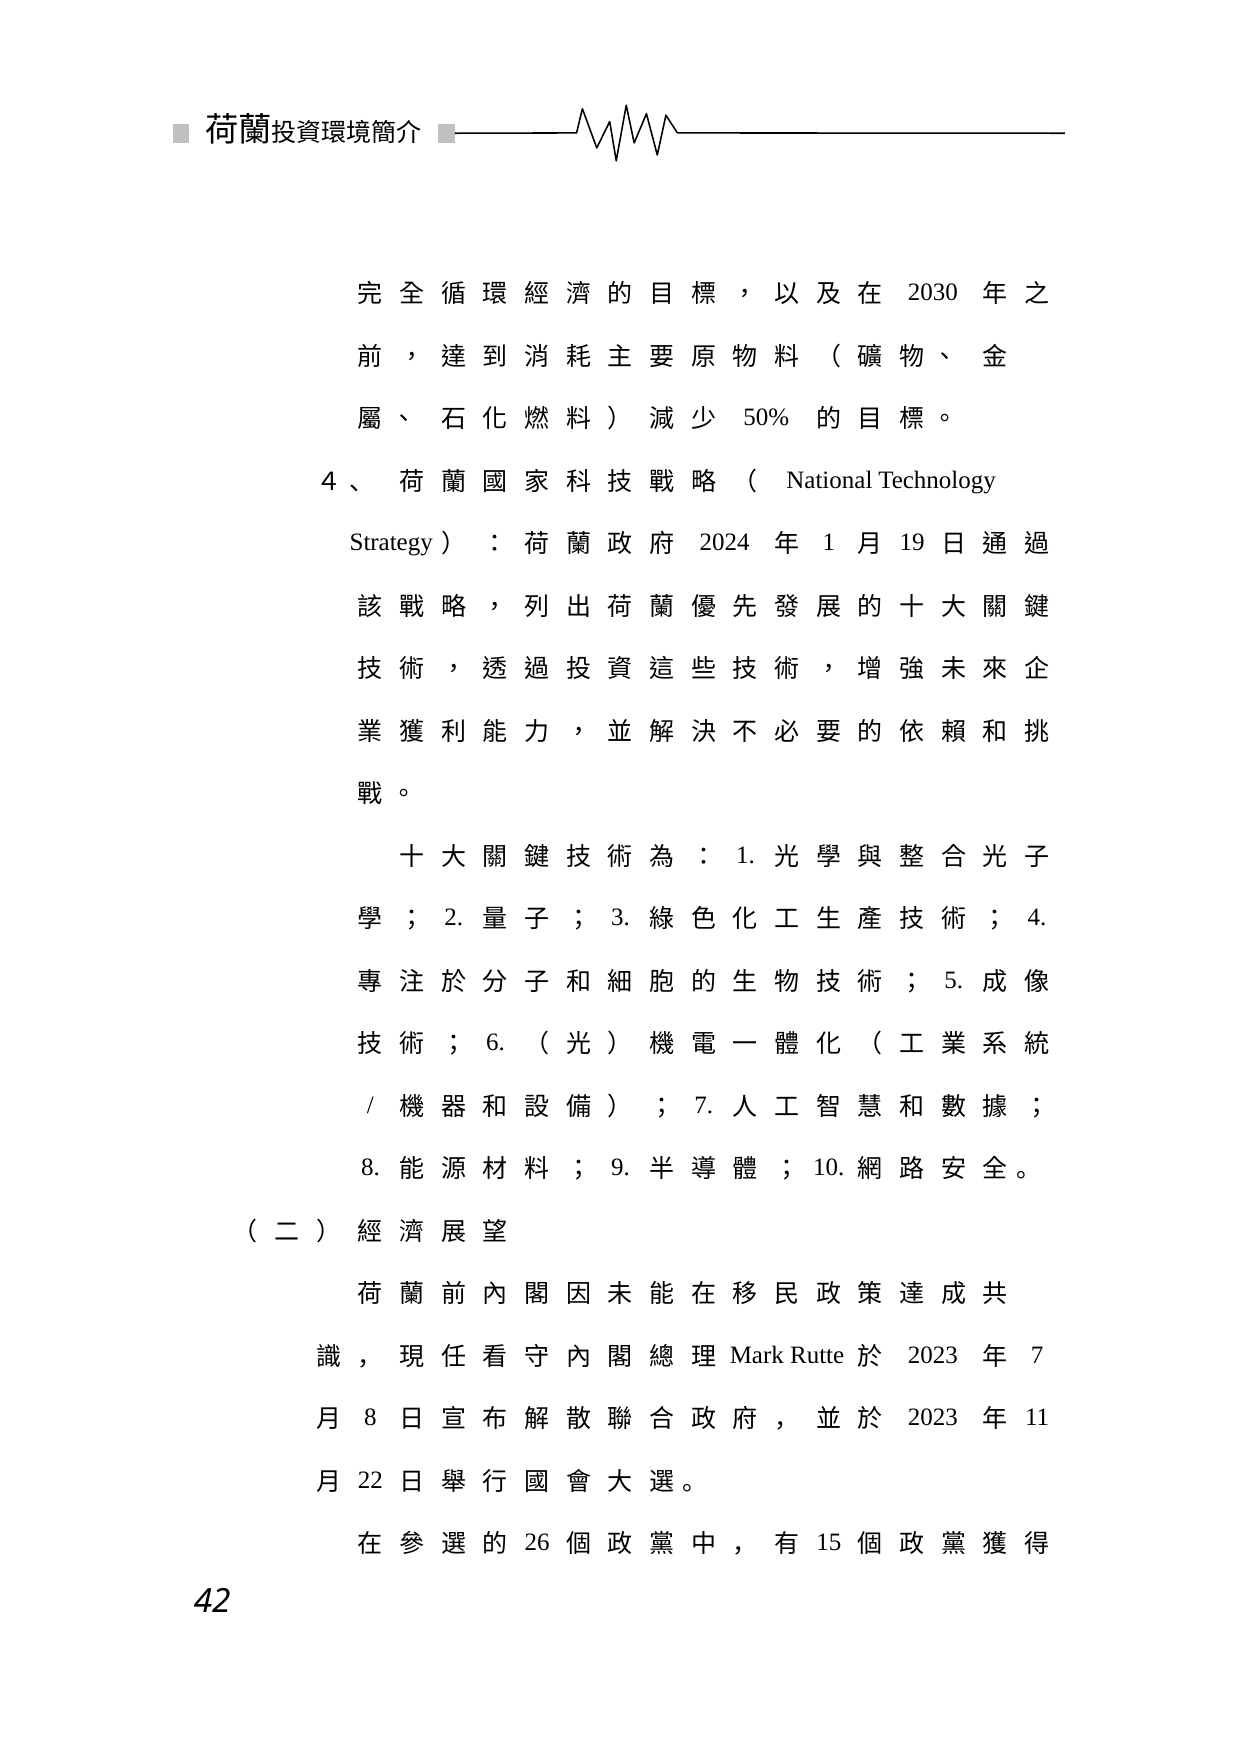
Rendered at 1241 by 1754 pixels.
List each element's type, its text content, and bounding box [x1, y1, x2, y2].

text （二）經濟展望 [207, 1188, 1058, 1250]
text 荷蘭前內閣因未能在移民政策達成共識，現任看守內閣總理Mark Rutte於2023年7月8日宣布解散聯合政府，並於2023年11月22日舉行國會大選。 [281, 1250, 1058, 1500]
text 十大關鍵技術為：1.光學與整合光子學；2.量子；3.綠色化工生產技術；4.專注於分子和細胞的生物技術；5.成像技術；6.（光）機電一體化（工業系統/機器和設備）；7.人工智慧和數據；8.能源材料；9.半導體；10.網路安全。 [330, 813, 1058, 1188]
text ４、荷蘭國家科技戰略（National Technology Strategy）：荷蘭政府2024年1月19日通過該戰略，列出荷蘭優先發展的十大關鍵技術，透過投資這些技術，增強未來企業獲利能力，並解決不必要的依賴和挑戰。 [281, 438, 1058, 813]
text 完全循環經濟的目標，以及在2030年之前，達到消耗主要原物料（礦物、金屬、石化燃料）減少50%的目標。 [281, 250, 1058, 438]
text 在參選的26個政黨中，有15個政黨獲得 [281, 1500, 1058, 1563]
